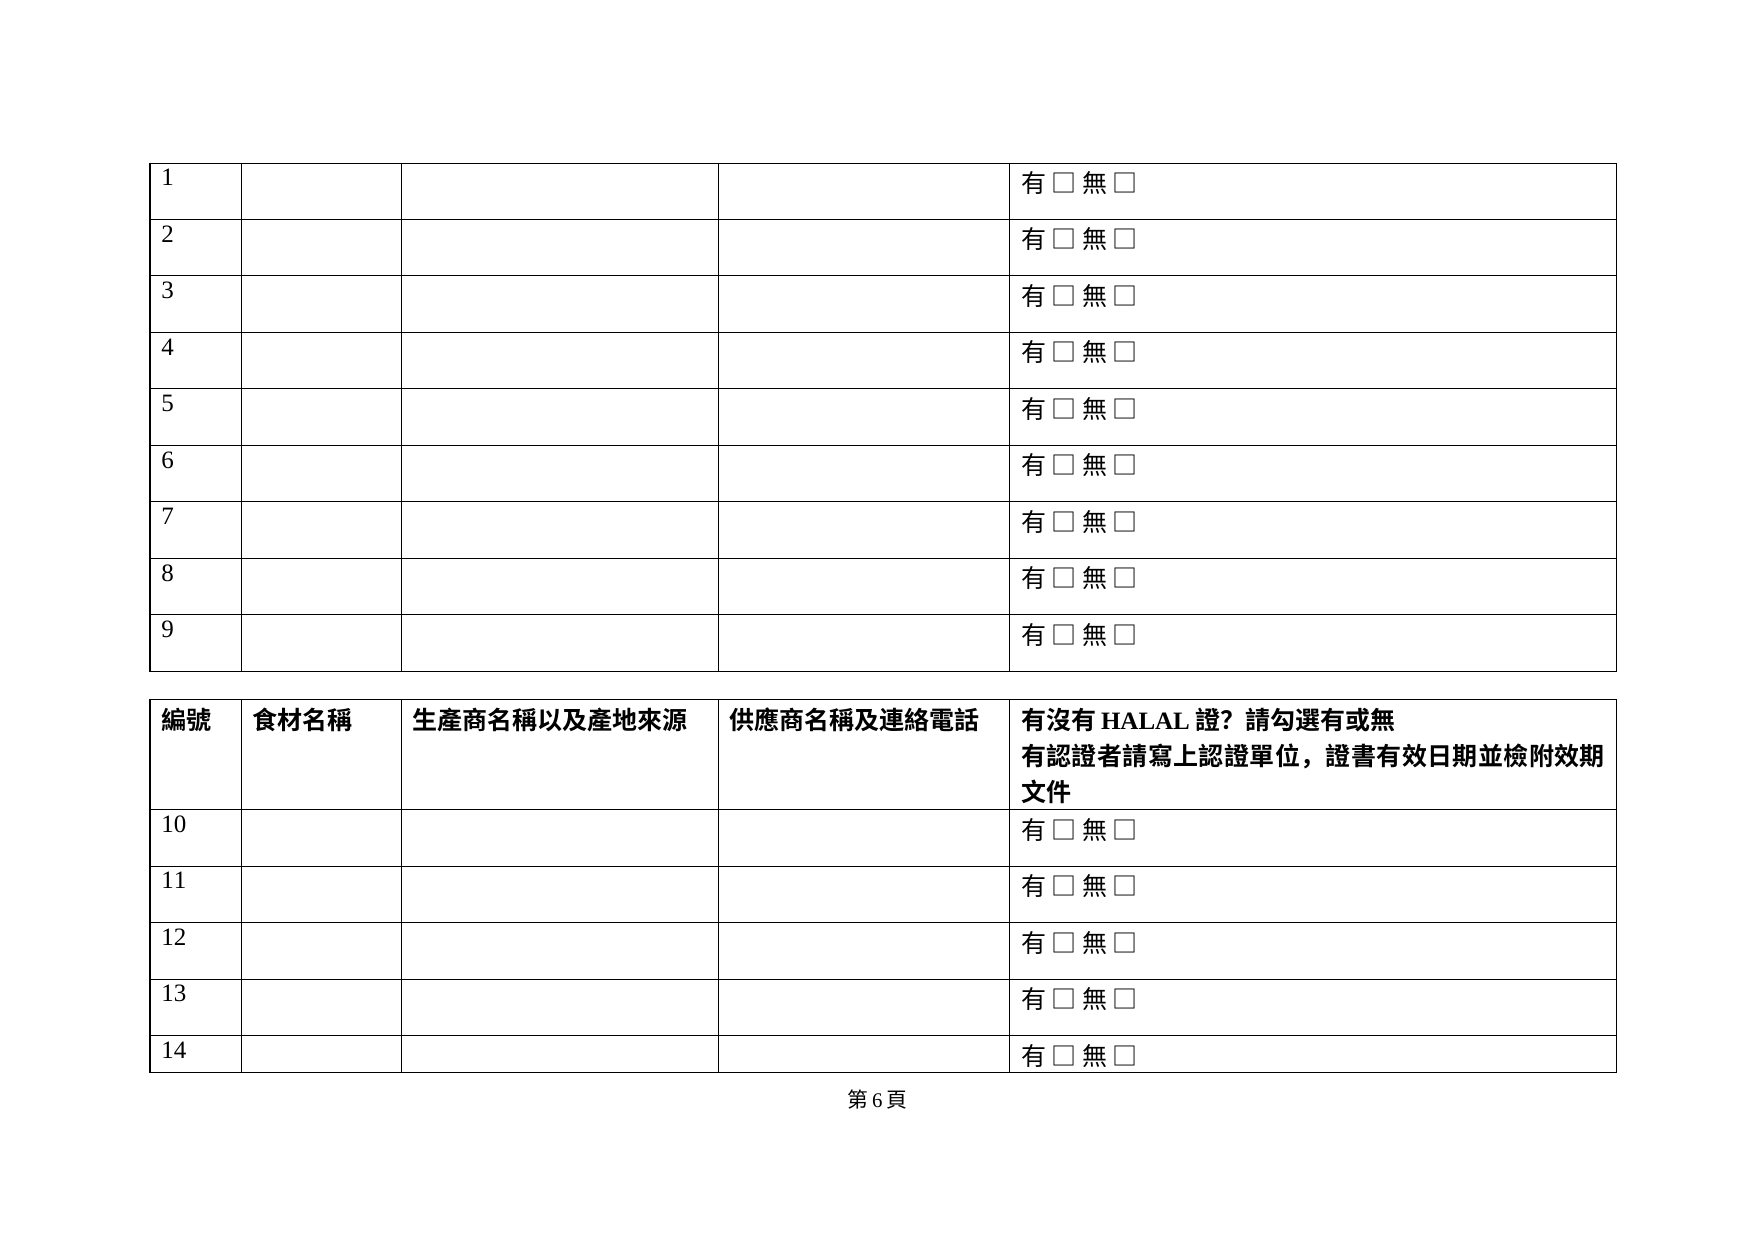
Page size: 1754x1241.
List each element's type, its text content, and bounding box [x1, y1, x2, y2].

table_cell [242, 276, 401, 332]
table_cell 11 [151, 867, 241, 922]
table_cell 有 □ 無 □ [1010, 980, 1616, 1035]
table_cell [719, 502, 1009, 558]
table_cell [402, 446, 718, 501]
table_cell [719, 164, 1009, 219]
table_cell 8 [151, 559, 241, 614]
table_cell [719, 559, 1009, 614]
table_cell 有 □ 無 □ [1010, 276, 1616, 332]
table_cell 有 □ 無 □ [1010, 446, 1616, 501]
table_cell 12 [151, 923, 241, 978]
table_cell 有 □ 無 □ [1010, 867, 1616, 922]
table_cell [242, 615, 401, 671]
table_cell 有 □ 無 □ [1010, 502, 1616, 558]
table_cell [402, 980, 718, 1035]
table_cell 14 [151, 1036, 241, 1072]
table_cell [719, 220, 1009, 275]
table_header 供應商名稱及連絡電話 [719, 700, 1009, 809]
table_header 編號 [151, 700, 241, 809]
table_cell [719, 980, 1009, 1035]
table_cell [402, 389, 718, 445]
table_cell 1 [151, 164, 241, 219]
table_cell 9 [151, 615, 241, 671]
table_cell [402, 923, 718, 978]
table_cell [719, 333, 1009, 388]
table_cell [402, 615, 718, 671]
table_cell [242, 923, 401, 978]
table_cell 5 [151, 389, 241, 445]
table_cell [242, 389, 401, 445]
table_cell 有 □ 無 □ [1010, 389, 1616, 445]
table_cell [402, 333, 718, 388]
table_cell 有 □ 無 □ [1010, 559, 1616, 614]
table_cell 有 □ 無 □ [1010, 164, 1616, 219]
table_cell [402, 164, 718, 219]
table_cell [402, 867, 718, 922]
table_cell [719, 923, 1009, 978]
table_cell [242, 333, 401, 388]
table_cell [719, 867, 1009, 922]
table_header 生產商名稱以及產地來源 [402, 700, 718, 809]
table_cell [402, 502, 718, 558]
table_cell [402, 810, 718, 866]
table_cell [242, 980, 401, 1035]
table_cell [242, 810, 401, 866]
table_cell 13 [151, 980, 241, 1035]
table_cell [242, 502, 401, 558]
table_cell [719, 446, 1009, 501]
table_cell 有 □ 無 □ [1010, 615, 1616, 671]
table_cell 有 □ 無 □ [1010, 923, 1616, 978]
table_cell 有 □ 無 □ [1010, 220, 1616, 275]
table_cell 4 [151, 333, 241, 388]
table_cell [402, 276, 718, 332]
table_cell [242, 164, 401, 219]
table_cell 6 [151, 446, 241, 501]
table_cell [719, 810, 1009, 866]
table_cell 3 [151, 276, 241, 332]
table_cell 7 [151, 502, 241, 558]
table_header 有沒有HALAL證？請勾選有或無 有認證者請寫上認證單位，證書有效日期並檢附效期文件 [1010, 700, 1616, 809]
table_cell [402, 559, 718, 614]
table_cell 2 [151, 220, 241, 275]
table_cell 有 □ 無 □ [1010, 810, 1616, 866]
table_cell [242, 559, 401, 614]
table_cell [719, 1036, 1009, 1072]
table_cell [242, 446, 401, 501]
table_cell [719, 276, 1009, 332]
table_cell [242, 220, 401, 275]
table_cell 有 □ 無 □ [1010, 333, 1616, 388]
table_cell [719, 615, 1009, 671]
table_cell [242, 867, 401, 922]
table_header 食材名稱 [242, 700, 401, 809]
table_cell [402, 220, 718, 275]
table_cell [719, 389, 1009, 445]
table_cell 有 □ 無 □ [1010, 1036, 1616, 1072]
table_cell 10 [151, 810, 241, 866]
table_cell [402, 1036, 718, 1072]
table_cell [242, 1036, 401, 1072]
